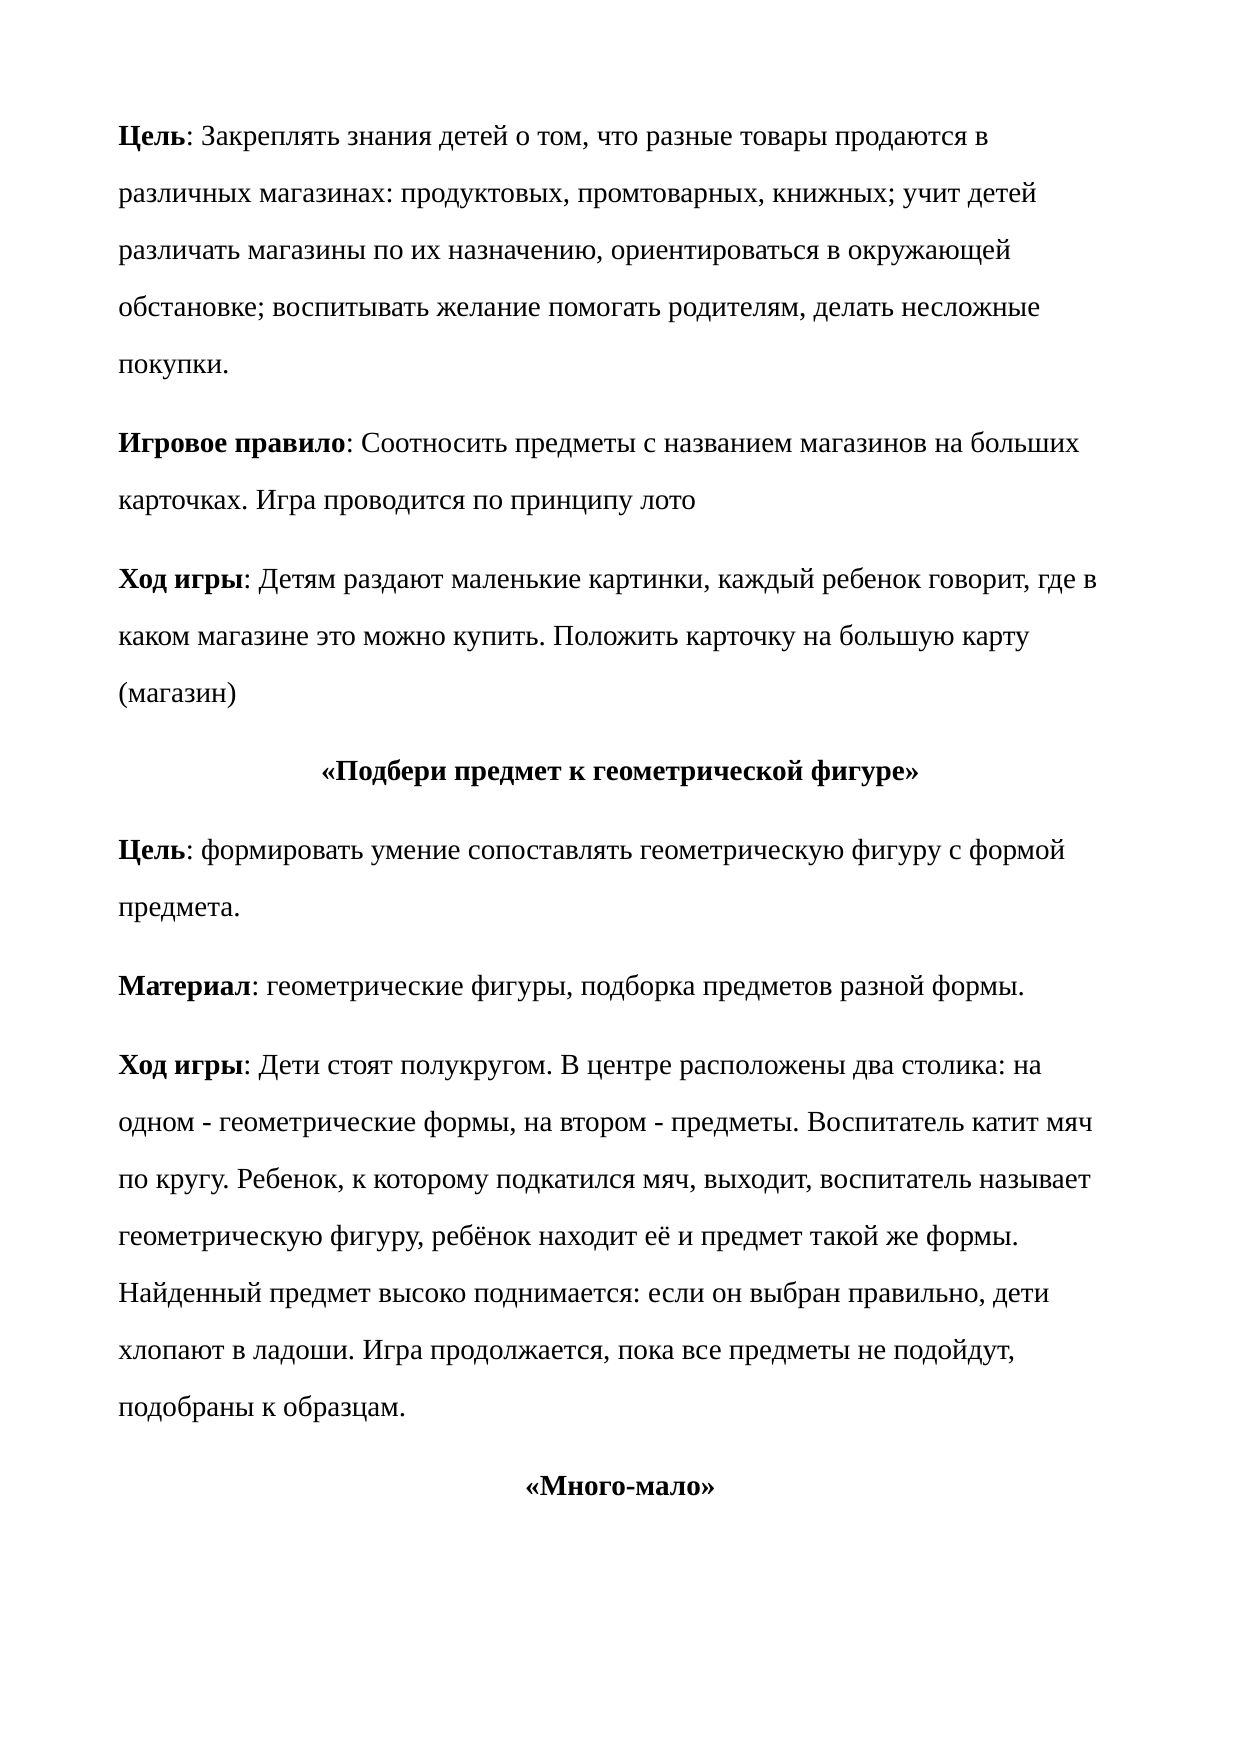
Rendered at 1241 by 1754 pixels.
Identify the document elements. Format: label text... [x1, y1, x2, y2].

text Ход игры: Дети стоят полукругом. В центре расположены два столика: на одном - геометрические формы, на втором - предметы. Воспитатель катит мяч по кругу. Ребенок, к которому подкатился мяч, выходит, воспитатель называет геометрическую фигуру, ребёнок находит её и предмет такой же формы. Найденный предмет высоко поднимается: если он выбран правильно, дети хлопают в ладоши. Игра продолжается, пока все предметы не подойдут, подобраны к образцам. [118, 1047, 1122, 1422]
text Материал: геометрические фигуры, подборка предметов разной формы. [118, 968, 1122, 1002]
text Цель: формировать умение сопоставлять геометрическую фигуру с формой предмета. [118, 832, 1122, 923]
text Игровое правило: Соотносить предметы с названием магазинов на больших карточках. Игра проводится по принципу лото [118, 425, 1122, 515]
text Цель: Закреплять знания детей о том, что разные товары продаются в различных магазинах: продуктовых, промтоварных, книжных; учит детей различать магазины по их назначению, ориентироваться в окружающей обстановке; воспитывать желание помогать родителям, делать несложные покупки. [118, 118, 1122, 379]
text «Подбери предмет к геометрической фигуре» [118, 753, 1122, 787]
text «Много-мало» [118, 1468, 1122, 1501]
text Ход игры: Детям раздают маленькие картинки, каждый ребенок говорит, где в каком магазине это можно купить. Положить карточку на большую карту (магазин) [118, 561, 1122, 708]
